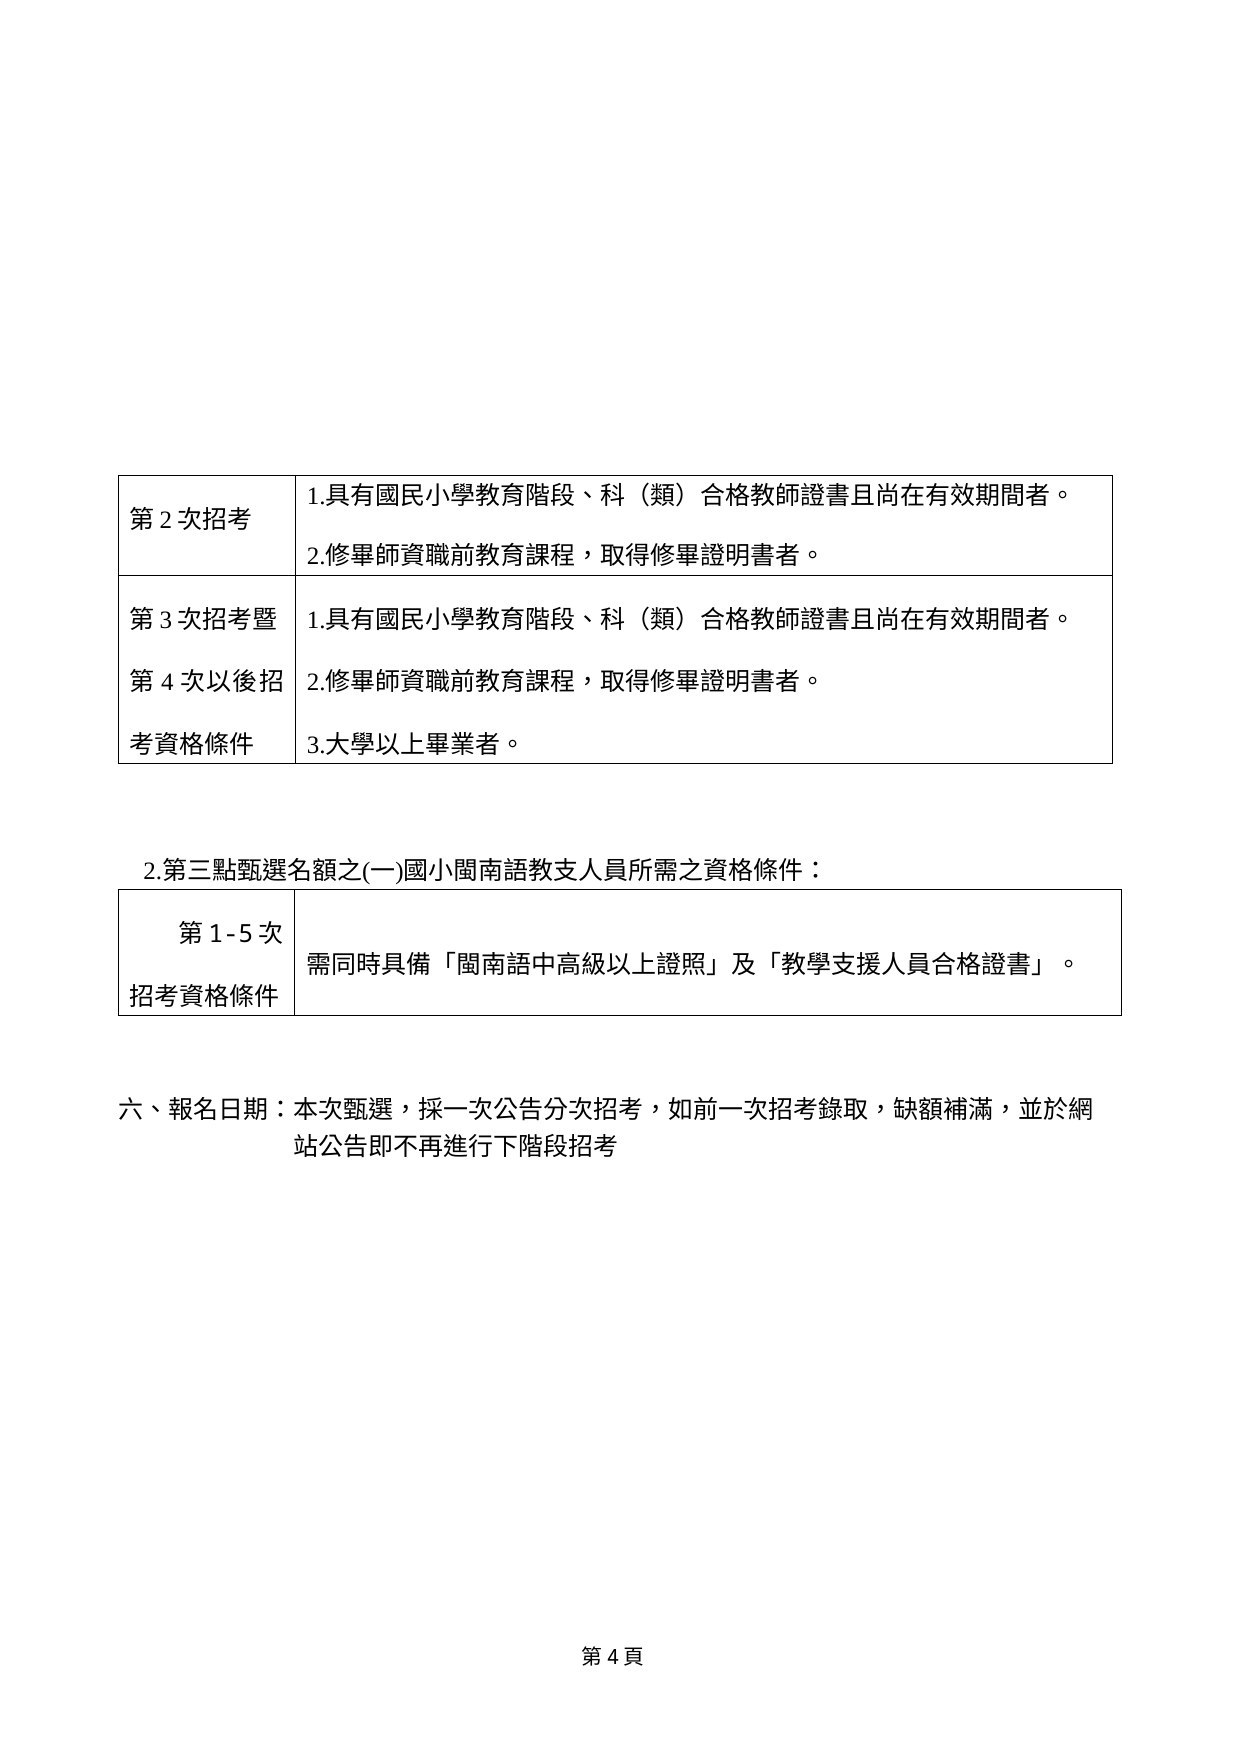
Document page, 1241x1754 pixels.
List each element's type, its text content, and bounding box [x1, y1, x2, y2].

table_header 需同時具備「閩南語中高級以上證照」及「教學支援人員合格證書」。 [295, 890, 1121, 1015]
table_cell 第3次招考暨 第4次以後招考資格條件 [119, 576, 295, 763]
table_cell 第2次招考 [119, 476, 295, 574]
table_cell 1.具有國民小學教育階段、科（類）合格教師證書且尚在有效期間者。 2.修畢師資職前教育課程，取得修畢證明書者。 [296, 476, 1112, 574]
table_header 第1-5次招考資格條件 [119, 890, 294, 1015]
text 六、報名日期：本次甄選，採一次公告分次招考，如前一次招考錄取，缺額補滿，並於網站公告即不再進行下階段招考 [118, 1088, 1107, 1163]
text 2.第三點甄選名額之(一)國小閩南語教支人員所需之資格條件： [118, 827, 1107, 889]
table_cell 1.具有國民小學教育階段、科（類）合格教師證書且尚在有效期間者。 2.修畢師資職前教育課程，取得修畢證明書者。 3.大學以上畢業者。 [296, 576, 1112, 763]
